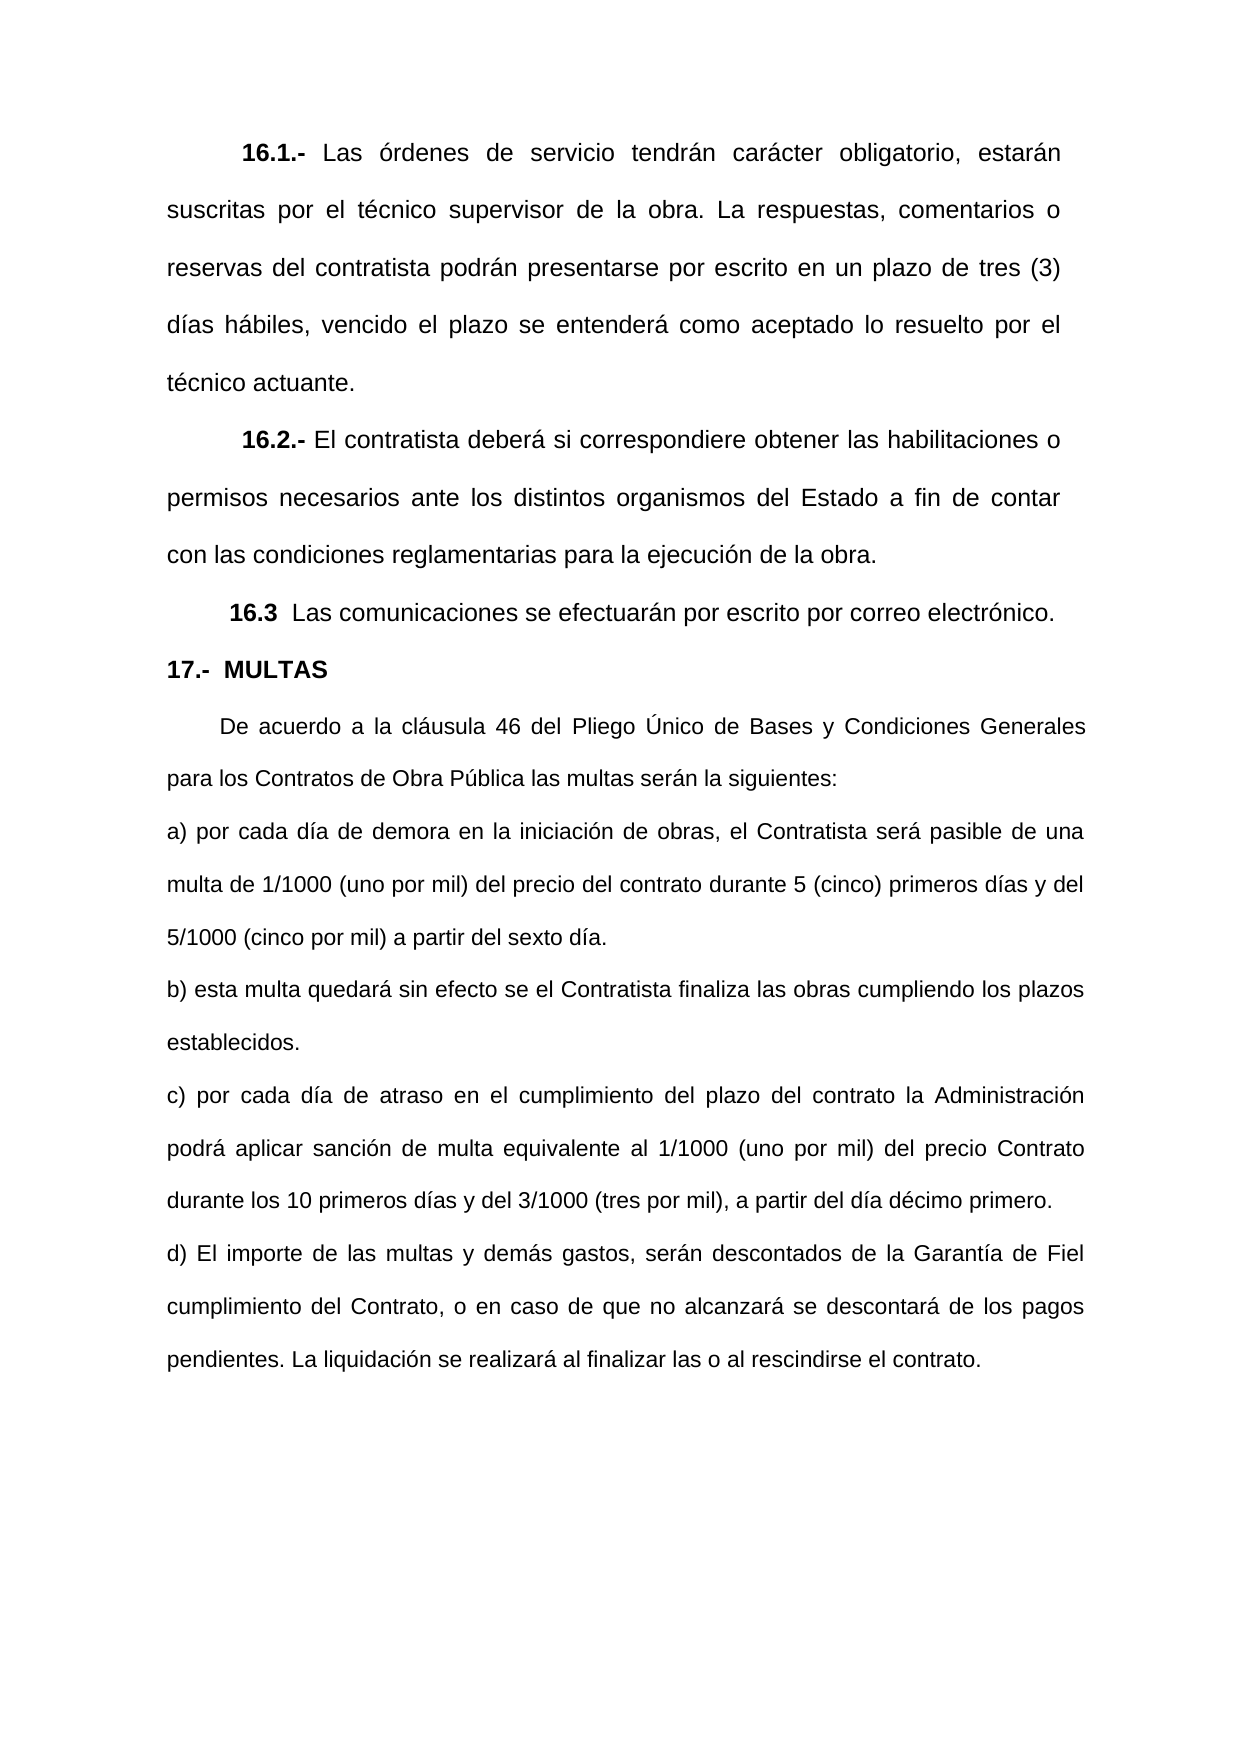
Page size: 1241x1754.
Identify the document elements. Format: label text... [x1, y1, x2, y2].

list b) esta multa quedará sin efecto se el Contratista finaliza las obras cumpliendo los plazos establecidos. [167, 976, 1086, 1056]
list a) por cada día de demora en la iniciación de obras, el Contratista será pasible de una multa de 1/1000 (uno por mil) del precio del contrato durante 5 (cinco) primeros días y del 5/1000 (cinco por mil) a partir del sexto día. [167, 818, 1086, 950]
list d) El importe de las multas y demás gastos, serán descontados de la Garantía de Fiel cumplimiento del Contrato, o en caso de que no alcanzará se descontará de los pagos pendientes. La liquidación se realizará al finalizar las o al rescindirse el contrato. [167, 1240, 1086, 1372]
text 16.2.- El contratista deberá si correspondiere obtener las habilitaciones o permisos necesarios ante los distintos organismos del Estado a fin de contar con las condiciones reglamentarias para la ejecución de la obra. [167, 425, 1062, 569]
text 16.3 Las comunicaciones se efectuarán por escrito por correo electrónico. [167, 597, 1062, 626]
text 16.1.- Las órdenes de servicio tendrán carácter obligatorio, estarán suscritas por el técnico supervisor de la obra. La respuestas, comentarios o reservas del contratista podrán presentarse por escrito en un plazo de tres (3) días hábiles, vencido el plazo se entenderá como aceptado lo resuelto por el técnico actuante. [167, 137, 1062, 396]
list De acuerdo a la cláusula 46 del Pliego Único de Bases y Condiciones Generales para los Contratos de Obra Pública las multas serán la siguientes: [167, 713, 1086, 792]
list c) por cada día de atraso en el cumplimiento del plazo del contrato la Administración podrá aplicar sanción de multa equivalente al 1/1000 (uno por mil) del precio Contrato durante los 10 primeros días y del 3/1000 (tres por mil), a partir del día décimo primero. [167, 1082, 1086, 1214]
list 17.- MULTAS [167, 655, 1086, 684]
